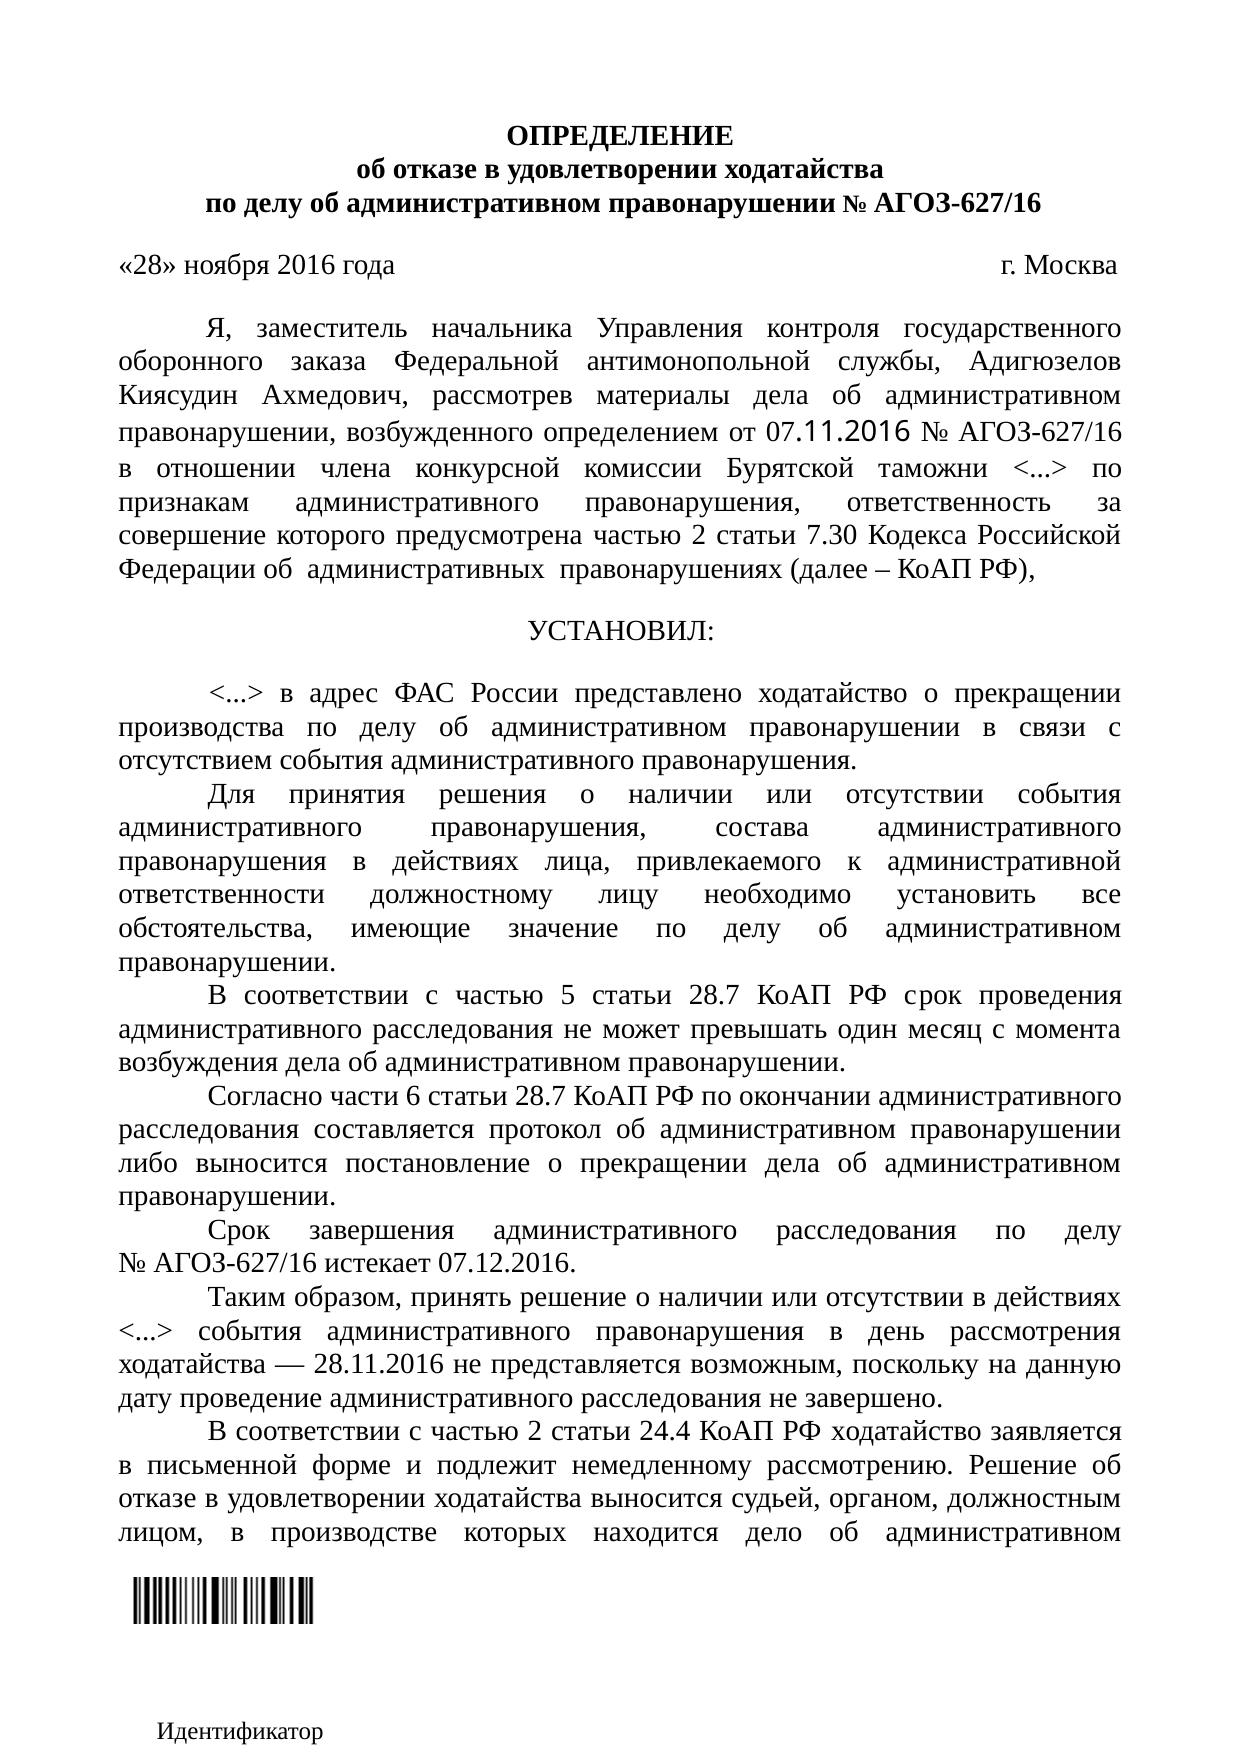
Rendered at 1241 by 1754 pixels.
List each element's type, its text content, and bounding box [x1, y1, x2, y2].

picture [118, 1577, 331, 1624]
text «28» ноября 2016 года г. Москва [118, 247, 1122, 281]
text В соответствии с частью 2 статьи 24.4 КоАП РФ ходатайство заявляется в письменной форме и подлежит немедленному рассмотрению. Решение об отказе в удовлетворении ходатайства выносится судьей, органом, должностным лицом, в производстве которых находится дело об административном [118, 1413, 1122, 1547]
text Согласно части 6 статьи 28.7 КоАП РФ по окончании административного расследования составляется протокол об административном правонарушении либо выносится постановление о прекращении дела об административном правонарушении. [118, 1078, 1122, 1212]
text Таким образом, принять решение о наличии или отсутствии в действиях <...> события административного правонарушения в день рассмотрения ходатайства — 28.11.2016 не представляется возможным, поскольку на данную дату проведение административного расследования не завершено. [118, 1279, 1122, 1413]
text Срок завершения административного расследования по делу № АГОЗ-627/16 истекает 07.12.2016. [118, 1212, 1122, 1279]
text Я, заместитель начальника Управления контроля государственного оборонного заказа Федеральной антимонопольной службы, Адигюзелов Киясудин Ахмедович, рассмотрев материалы дела об административном правонарушении, возбужденного определением от 07.11.2016 № АГОЗ-627/16 в отношении члена конкурсной комиссии Бурятской таможни <...> по признакам административного правонарушения, ответственность за совершение которого предусмотрена частью 2 статьи 7.30 Кодекса Российской Федерации об административных правонарушениях (далее – КоАП РФ), [118, 310, 1122, 584]
text В соответствии с частью 5 статьи 28.7 КоАП РФ срок проведения административного расследования не может превышать один месяц с момента возбуждения дела об административном правонарушении. [118, 977, 1122, 1078]
text Для принятия решения о наличии или отсутствии события административного правонарушения, состава административного правонарушения в действиях лица, привлекаемого к административной ответственности должностному лицу необходимо установить все обстоятельства, имеющие значение по делу об административном правонарушении. [118, 776, 1122, 977]
text <...> в адрес ФАС России представлено ходатайство о прекращении производства по делу об административном правонарушении в связи с отсутствием события административного правонарушения. [118, 675, 1122, 776]
text ОПРЕДЕЛЕНИЕ [118, 118, 1122, 152]
text по делу об административном правонарушении № АГОЗ-627/16 [118, 185, 1122, 219]
text об отказе в удовлетворении ходатайства [118, 152, 1122, 185]
text УСТАНОВИЛ: [118, 613, 1122, 647]
